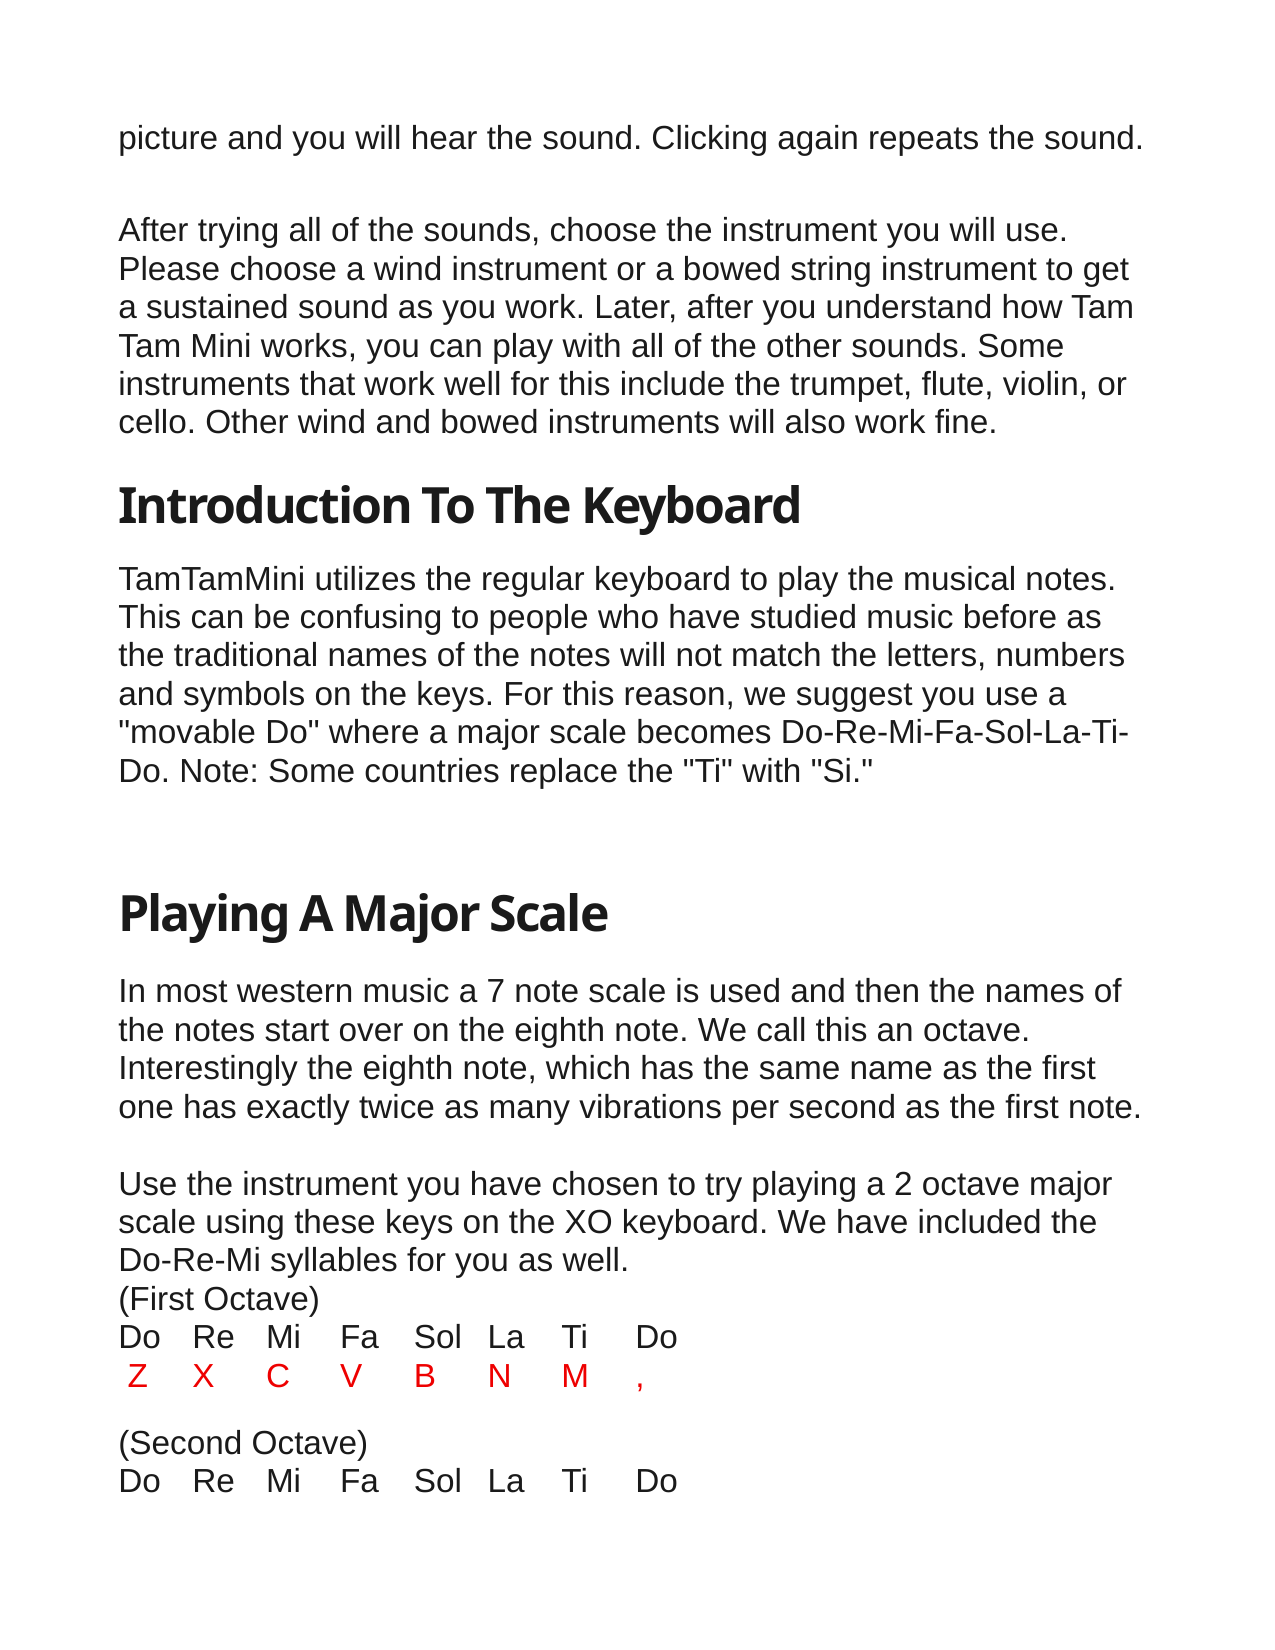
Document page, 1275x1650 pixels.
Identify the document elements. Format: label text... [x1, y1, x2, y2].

text Do Re Mi Fa Sol La Ti Do [118, 1461, 1157, 1500]
text picture and you will hear the sound. Clicking again repeats the sound. [118, 118, 1157, 157]
text Use the instrument you have chosen to try playing a 2 octave major scale using these keys on the XO keyboard. We have included the Do-Re-Mi syllables for you as well. [118, 1163, 1157, 1279]
text TamTamMini utilizes the regular keyboard to play the musical notes. This can be confusing to people who have studied music before as the traditional names of the notes will not match the letters, numbers and symbols on the keys. For this reason, we suggest you use a "movable Do" where a major scale becomes Do-Re-Mi-Fa-Sol-La-Ti-Do. Note: Some countries replace the "Ti" with "Si." [118, 559, 1157, 789]
text After trying all of the sounds, choose the instrument you will use. Please choose a wind instrument or a bowed string instrument to get a sustained sound as you work. Later, after you understand how Tam Tam Mini works, you can play with all of the other sounds. Some instruments that work well for this include the trumpet, flute, violin, or cello. Other wind and bowed instruments will also work fine. [118, 210, 1157, 441]
text In most western music a 7 note scale is used and then the names of the notes start over on the eighth note. We call this an octave. Interestingly the eighth note, which has the same name as the first one has exactly twice as many vibrations per second as the first note. [118, 971, 1157, 1125]
text Z X C V B N M , [118, 1356, 1157, 1394]
text (First Octave) [118, 1279, 1157, 1317]
text Do Re Mi Fa Sol La Ti Do [118, 1317, 1157, 1356]
text (Second Octave) [118, 1423, 1157, 1461]
text Playing A Major Scale [118, 878, 1157, 946]
text Introduction To The Keyboard [118, 470, 1157, 538]
